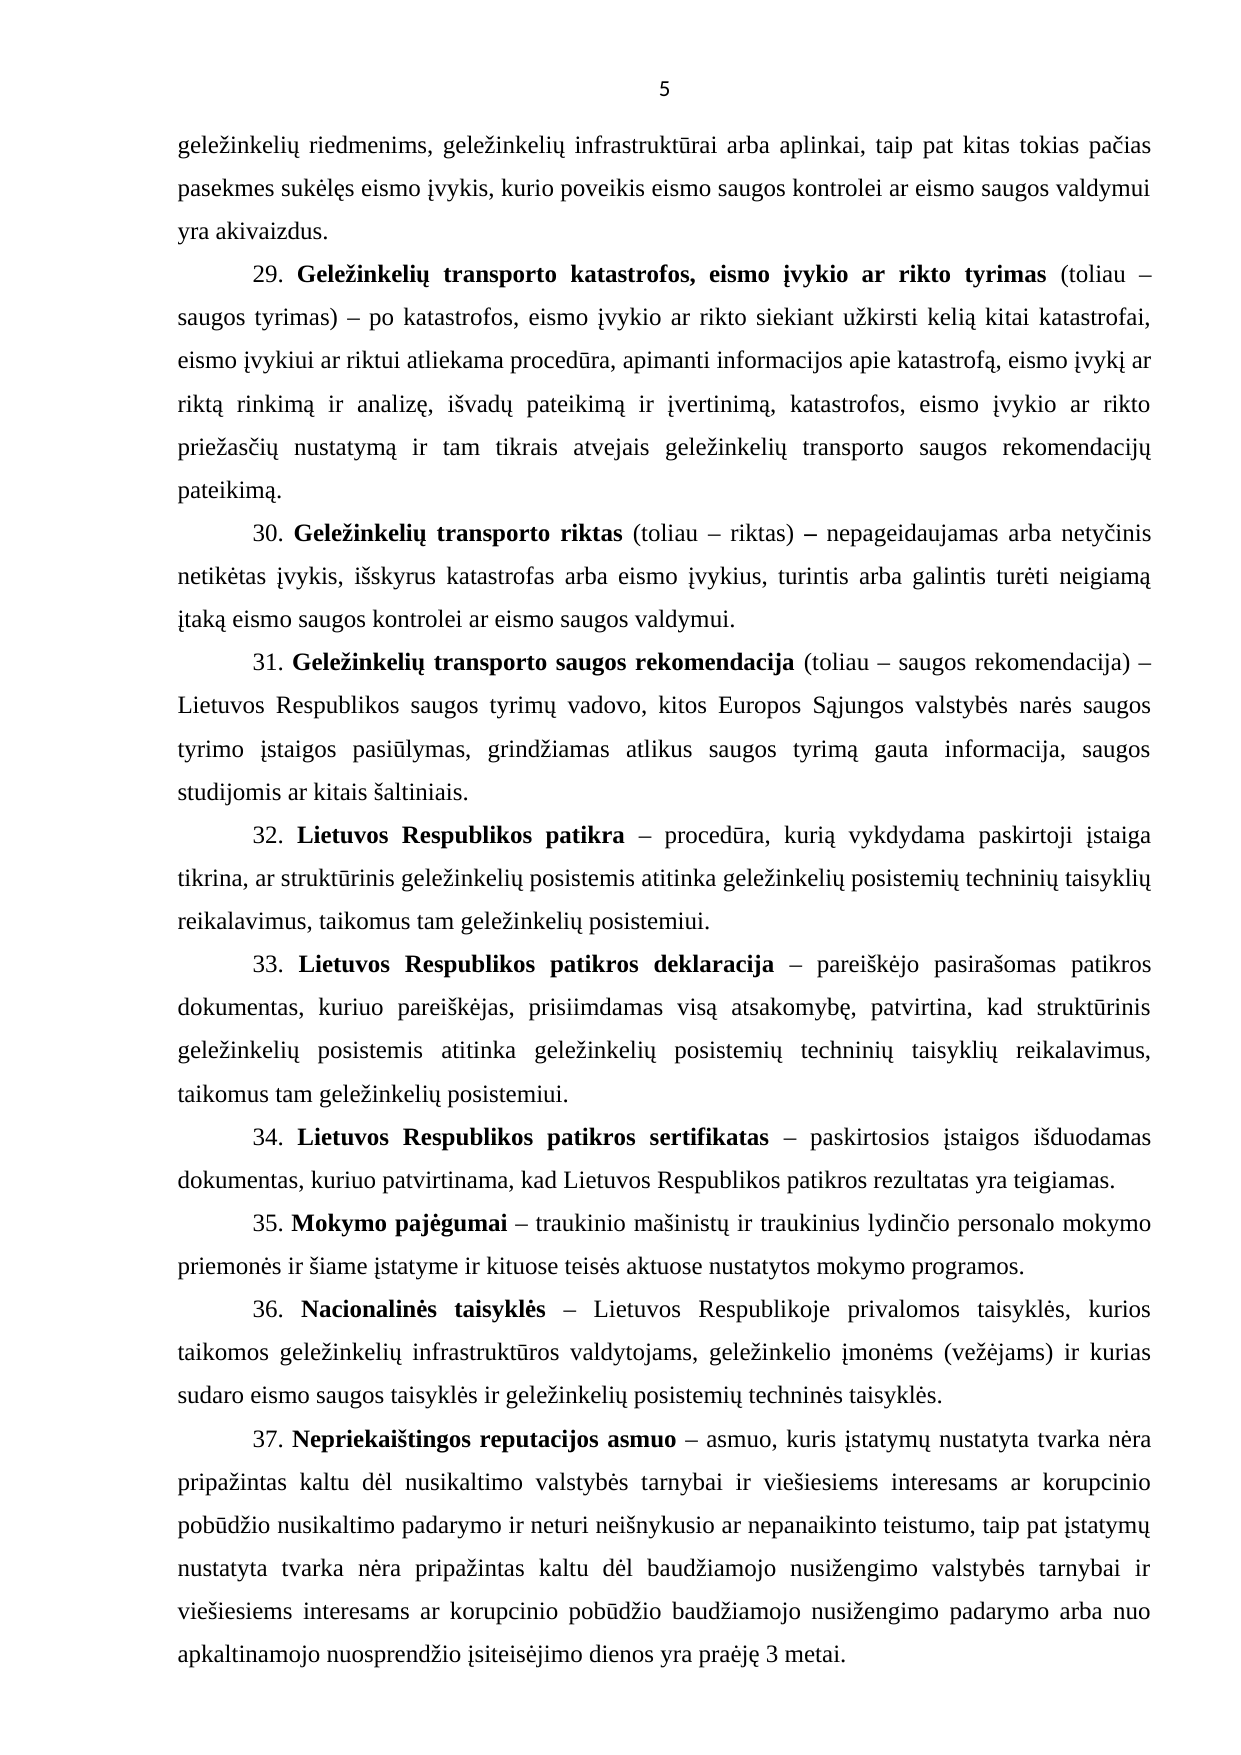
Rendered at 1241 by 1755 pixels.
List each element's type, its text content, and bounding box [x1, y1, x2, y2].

text 30. Geležinkelių transporto riktas (toliau – riktas) – nepageidaujamas arba netyčinis netikėtas įvykis, išskyrus katastrofas arba eismo įvykius, turintis arba galintis turėti neigiamą įtaką eismo saugos kontrolei ar eismo saugos valdymui. [177, 518, 1152, 633]
text 29. Geležinkelių transporto katastrofos, eismo įvykio ar rikto tyrimas (toliau – saugos tyrimas) – po katastrofos, eismo įvykio ar rikto siekiant užkirsti kelią kitai katastrofai, eismo įvykiui ar riktui atliekama procedūra, apimanti informacijos apie katastrofą, eismo įvykį ar riktą rinkimą ir analizę, išvadų pateikimą ir įvertinimą, katastrofos, eismo įvykio ar rikto priežasčių nustatymą ir tam tikrais atvejais geležinkelių transporto saugos rekomendacijų pateikimą. [177, 259, 1152, 504]
text 34. Lietuvos Respublikos patikros sertifikatas – paskirtosios įstaigos išduodamas dokumentas, kuriuo patvirtinama, kad Lietuvos Respublikos patikros rezultatas yra teigiamas. [177, 1122, 1152, 1194]
text 35. Mokymo pajėgumai – traukinio mašinistų ir traukinius lydinčio personalo mokymo priemonės ir šiame įstatyme ir kituose teisės aktuose nustatytos mokymo programos. [177, 1208, 1152, 1280]
text geležinkelių riedmenims, geležinkelių infrastruktūrai arba aplinkai, taip pat kitas tokias pačias pasekmes sukėlęs eismo įvykis, kurio poveikis eismo saugos kontrolei ar eismo saugos valdymui yra akivaizdus. [177, 130, 1152, 245]
text 37. Nepriekaištingos reputacijos asmuo – asmuo, kuris įstatymų nustatyta tvarka nėra pripažintas kaltu dėl nusikaltimo valstybės tarnybai ir viešiesiems interesams ar korupcinio pobūdžio nusikaltimo padarymo ir neturi neišnykusio ar nepanaikinto teistumo, taip pat įstatymų nustatyta tvarka nėra pripažintas kaltu dėl baudžiamojo nusižengimo valstybės tarnybai ir viešiesiems interesams ar korupcinio pobūdžio baudžiamojo nusižengimo padarymo arba nuo apkaltinamojo nuosprendžio įsiteisėjimo dienos yra praėję 3 metai. [177, 1424, 1152, 1668]
text 36. Nacionalinės taisyklės – Lietuvos Respublikoje privalomos taisyklės, kurios taikomos geležinkelių infrastruktūros valdytojams, geležinkelio įmonėms (vežėjams) ir kurias sudaro eismo saugos taisyklės ir geležinkelių posistemių techninės taisyklės. [177, 1294, 1152, 1409]
text 32. Lietuvos Respublikos patikra – procedūra, kurią vykdydama paskirtoji įstaiga tikrina, ar struktūrinis geležinkelių posistemis atitinka geležinkelių posistemių techninių taisyklių reikalavimus, taikomus tam geležinkelių posistemiui. [177, 820, 1152, 935]
text 33. Lietuvos Respublikos patikros deklaracija – pareiškėjo pasirašomas patikros dokumentas, kuriuo pareiškėjas, prisiimdamas visą atsakomybę, patvirtina, kad struktūrinis geležinkelių posistemis atitinka geležinkelių posistemių techninių taisyklių reikalavimus, taikomus tam geležinkelių posistemiui. [177, 949, 1152, 1107]
text 31. Geležinkelių transporto saugos rekomendacija (toliau – saugos rekomendacija) – Lietuvos Respublikos saugos tyrimų vadovo, kitos Europos Sąjungos valstybės narės saugos tyrimo įstaigos pasiūlymas, grindžiamas atlikus saugos tyrimą gauta informacija, saugos studijomis ar kitais šaltiniais. [177, 647, 1152, 806]
